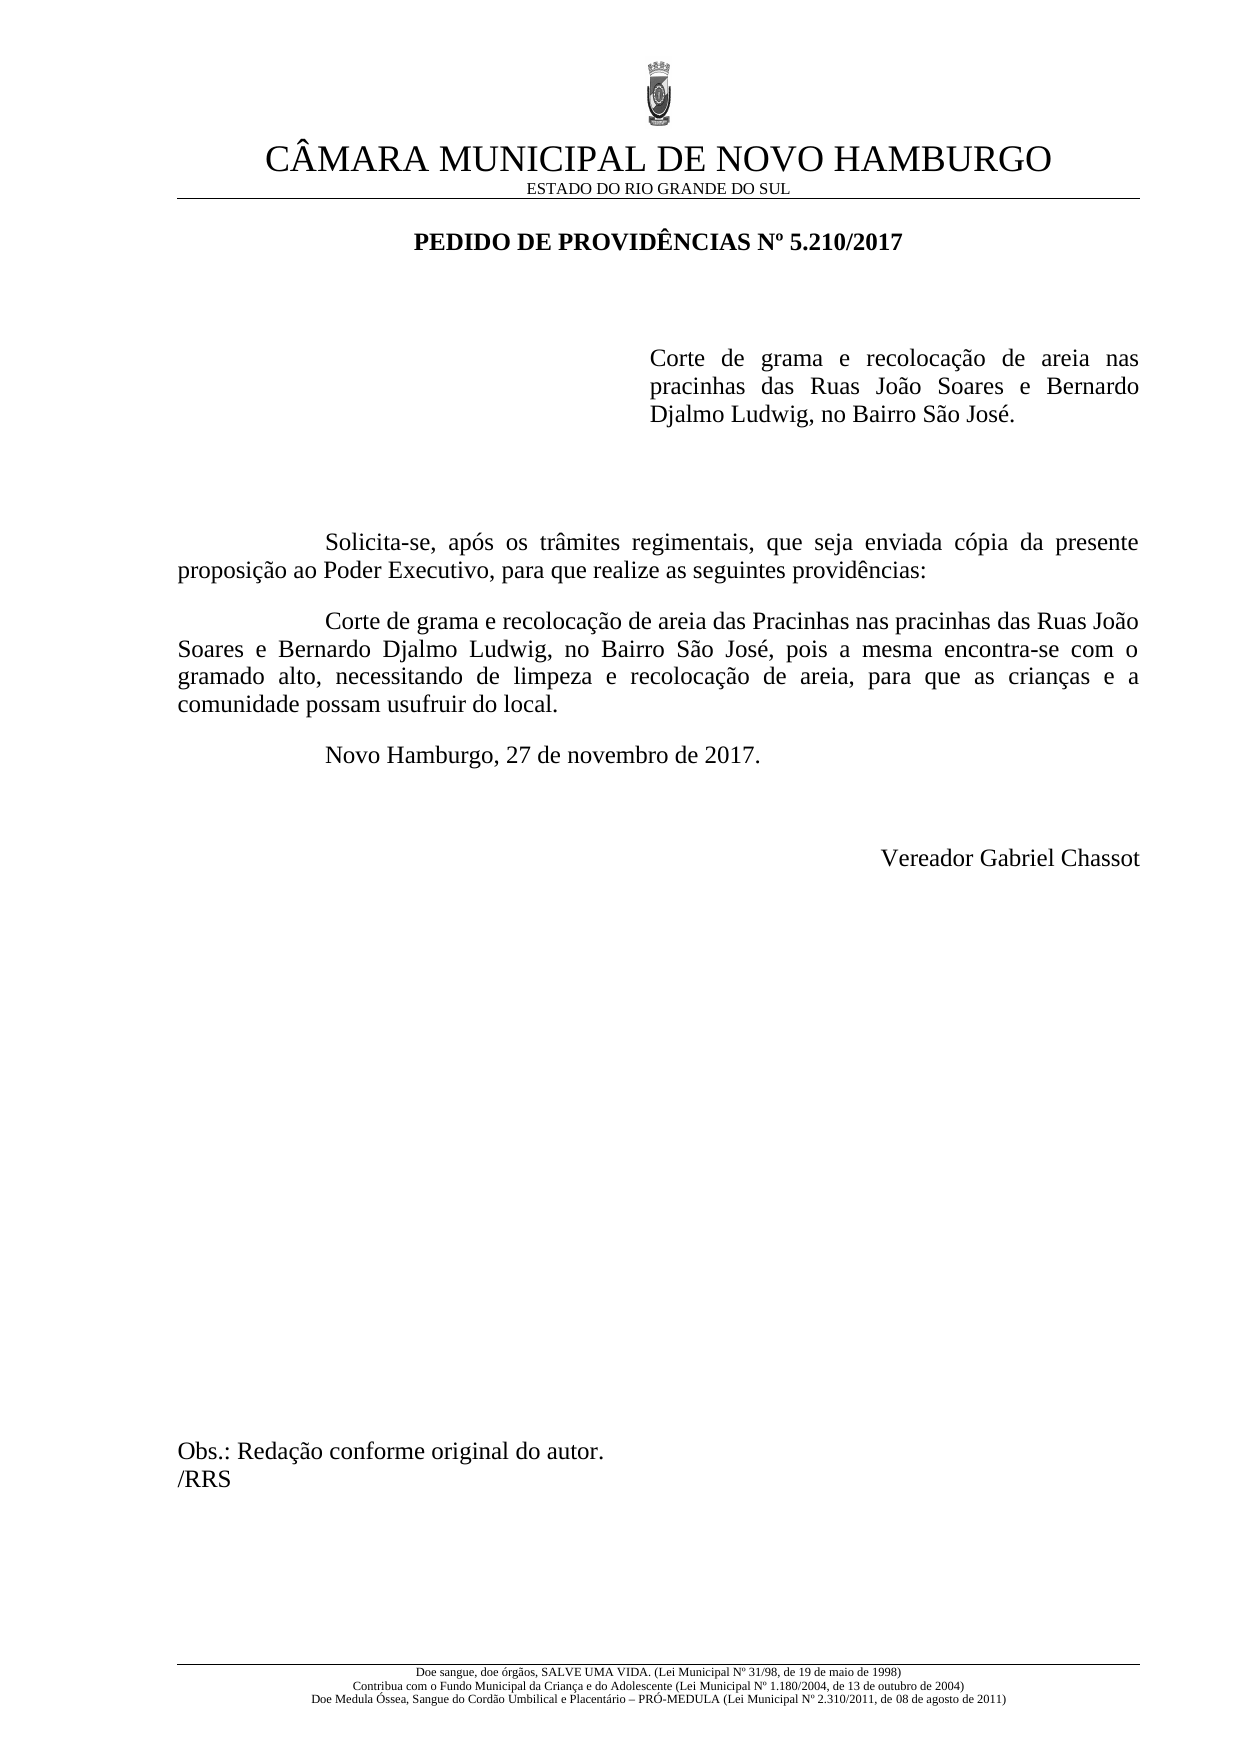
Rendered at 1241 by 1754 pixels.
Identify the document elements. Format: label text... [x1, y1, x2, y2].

text PEDIDO DE PROVIDÊNCIAS Nº 5.210/2017 [177, 228, 1140, 256]
text Vereador Gabriel Chassot [177, 844, 1140, 872]
text Novo Hamburgo, 27 de novembro de 2017. [177, 741, 1140, 769]
text /RRS [177, 1465, 1140, 1493]
text Corte de grama e recolocação de areia nas pracinhas das Ruas João Soares e Bernardo Djalmo Ludwig, no Bairro São José. [649, 344, 1140, 428]
text Solicita-se, após os trâmites regimentais, que seja enviada cópia da presente proposição ao Poder Executivo, para que realize as seguintes providências: [177, 528, 1140, 583]
text Obs.: Redação conforme original do autor. [177, 1437, 1140, 1465]
text Corte de grama e recolocação de areia das Pracinhas nas pracinhas das Ruas João Soares e Bernardo Djalmo Ludwig, no Bairro São José, pois a mesma encontra-se com o gramado alto, necessitando de limpeza e recolocação de areia, para que as crianças e a comunidade possam usufruir do local. [177, 607, 1140, 718]
